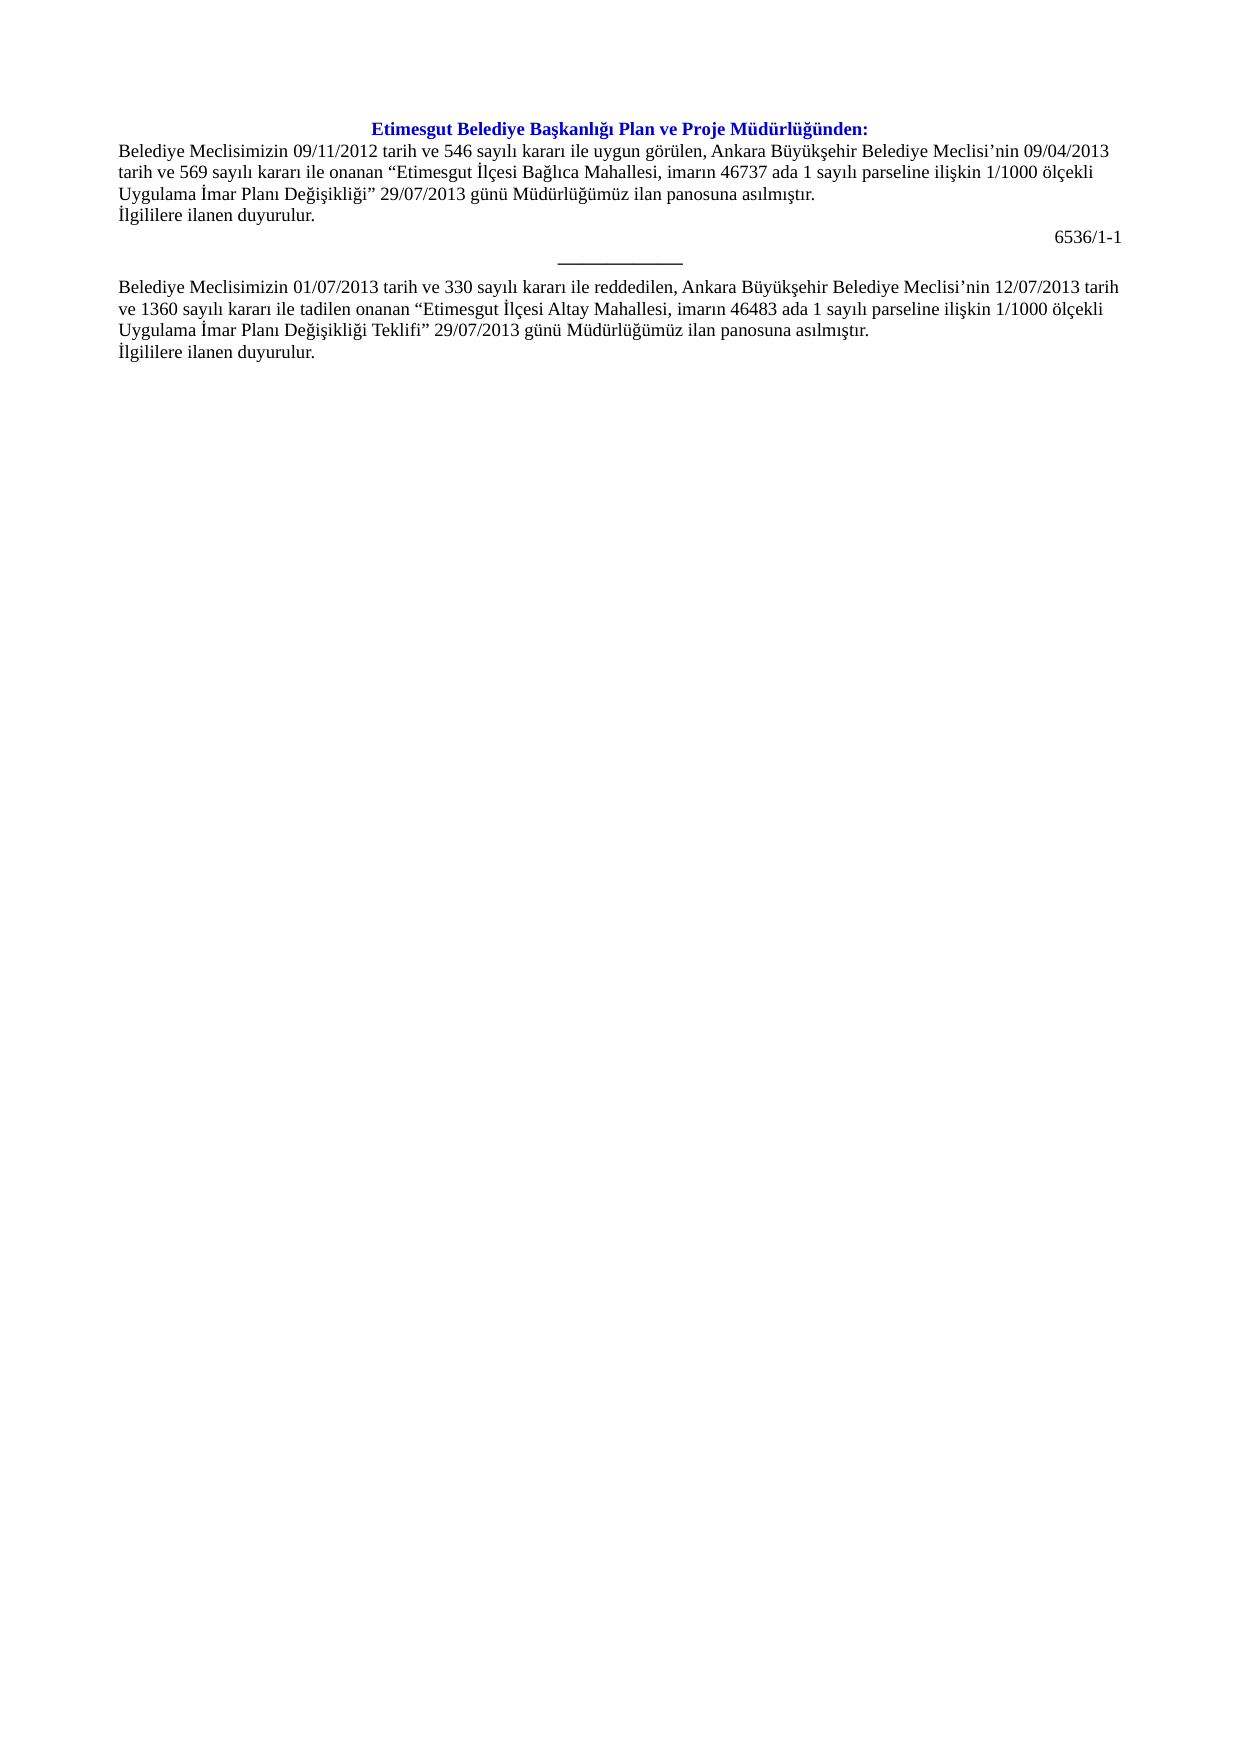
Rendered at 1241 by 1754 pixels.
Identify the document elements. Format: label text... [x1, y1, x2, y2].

text İlgililere ilanen duyurulur. [118, 341, 1122, 362]
text İlgililere ilanen duyurulur. [118, 204, 1122, 226]
text Belediye Meclisimizin 01/07/2013 tarih ve 330 sayılı kararı ile reddedilen, Ankara Büyükşehir Belediye Meclisi’nin 12/07/2013 tarih ve 1360 sayılı kararı ile tadilen onanan “Etimesgut İlçesi Altay Mahallesi, imarın 46483 ada 1 sayılı parseline ilişkin 1/1000 ölçekli Uygulama İmar Planı Değişikliği Teklifi” 29/07/2013 günü Müdürlüğümüz ilan panosuna asılmıştır. [118, 276, 1122, 341]
text Belediye Meclisimizin 09/11/2012 tarih ve 546 sayılı kararı ile uygun görülen, Ankara Büyükşehir Belediye Meclisi’nin 09/04/2013 tarih ve 569 sayılı kararı ile onanan “Etimesgut İlçesi Bağlıca Mahallesi, imarın 46737 ada 1 sayılı parseline ilişkin 1/1000 ölçekli Uygulama İmar Planı Değişikliği” 29/07/2013 günü Müdürlüğümüz ilan panosuna asılmıştır. [118, 140, 1122, 204]
text 6536/1-1 [118, 226, 1122, 247]
text Etimesgut Belediye Başkanlığı Plan ve Proje Müdürlüğünden: [118, 118, 1122, 140]
text ————— [118, 247, 1122, 276]
